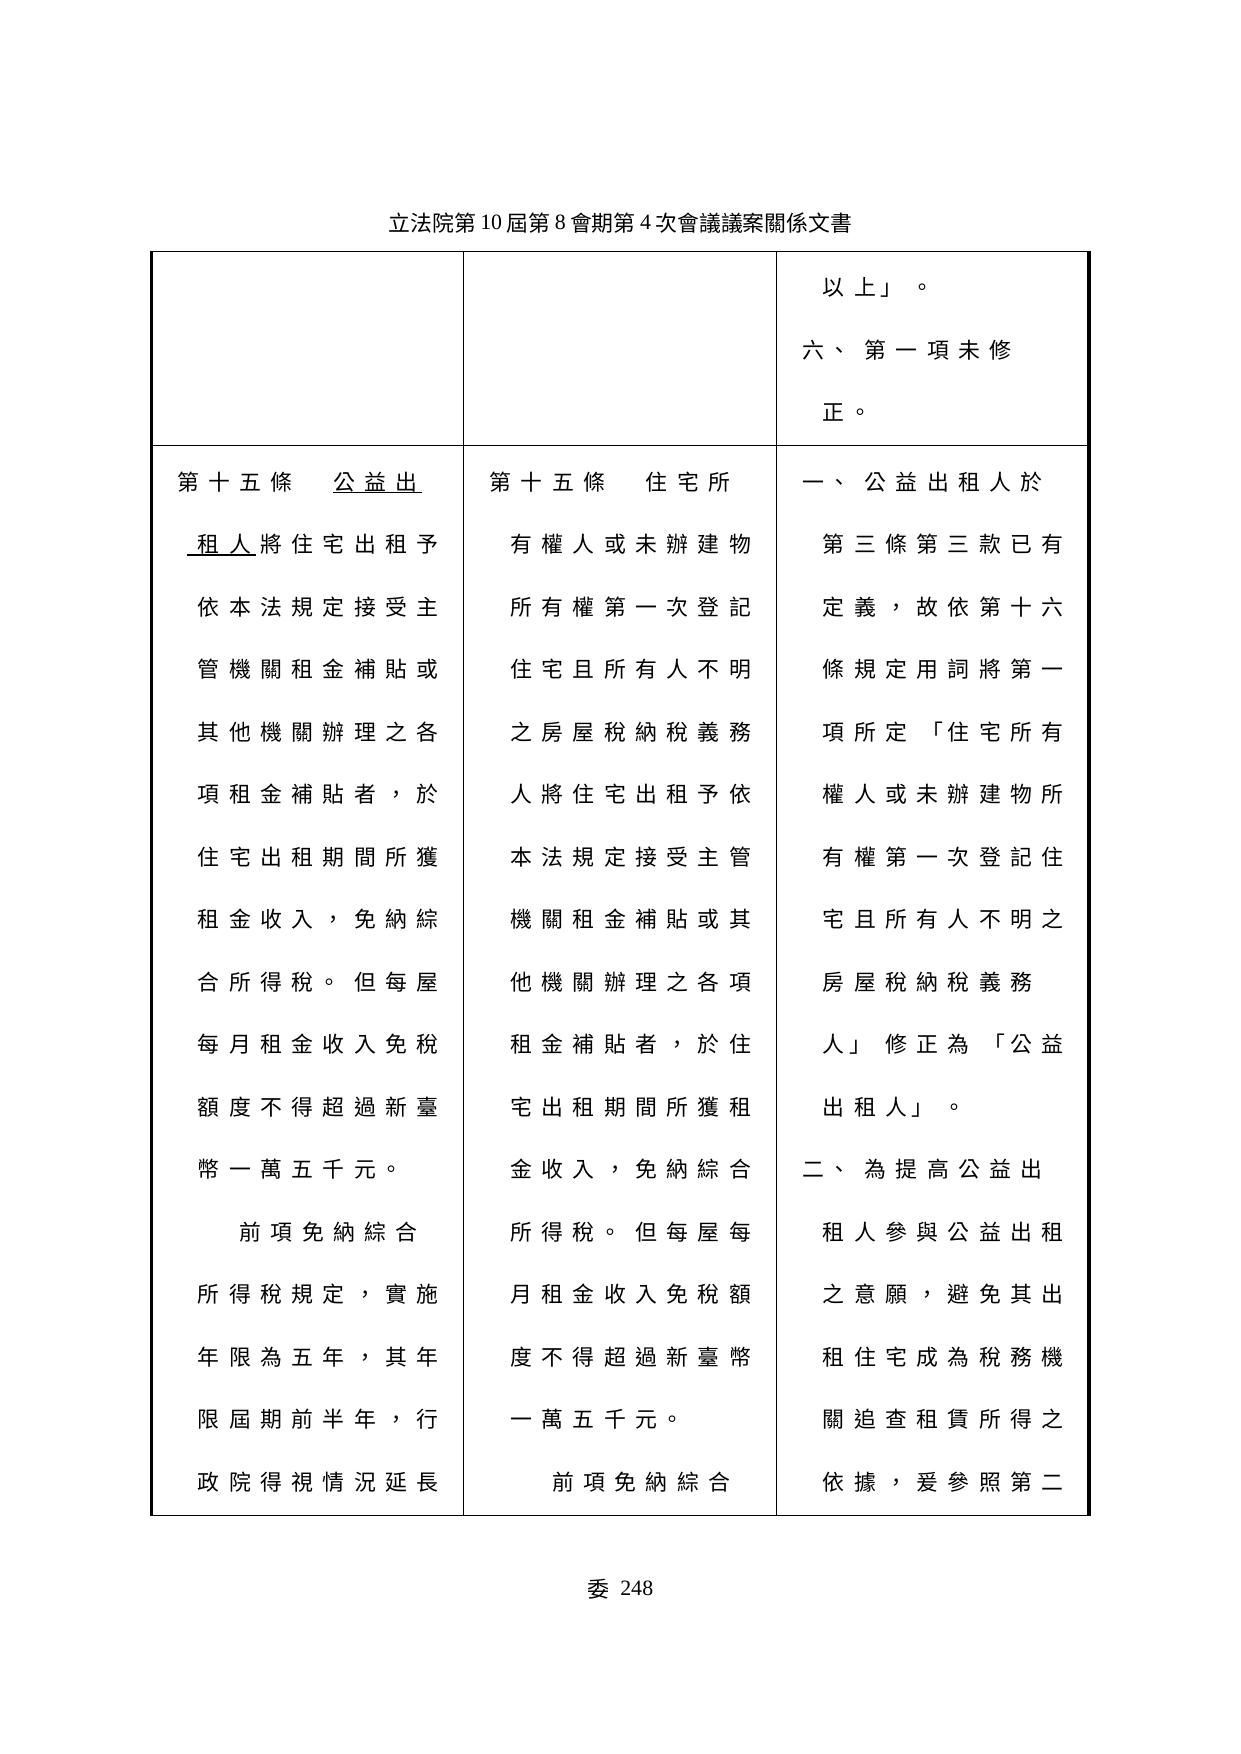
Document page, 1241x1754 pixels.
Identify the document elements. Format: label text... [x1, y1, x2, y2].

table_cell 第十五條 公益出租人將住宅出租予依本法規定接受主管機關租金補貼或其他機關辦理之各項租金補貼者，於住宅出租期間所獲租金收入，免納綜合所得稅。但每屋每月租金收入免稅額度不得超過新臺幣一萬五千元。 前項免納綜合所得稅規定，實施年限為五年，其年限屆期前半年，行政院得視情況延長 [153, 446, 463, 1514]
table_cell 第十五條 住宅所有權人或未辦建物所有權第一次登記住宅且所有人不明之房屋稅納稅義務人將住宅出租予依本法規定接受主管機關租金補貼或其他機關辦理之各項租金補貼者，於住宅出租期間所獲租金收入，免納綜合所得稅。但每屋每月租金收入免稅額度不得超過新臺幣一萬五千元。 前項免納綜合 [464, 446, 776, 1514]
table_cell [464, 252, 776, 445]
table_cell 一、公益出租人於第三條第三款已有定義，故依第十六條規定用詞將第一項所定「住宅所有權人或未辦建物所有權第一次登記住宅且所有人不明之房屋稅納稅義務人」修正為「公益出租人」。 二、為提高公益出租人參與公益出租之意願，避免其出租住宅成為稅務機關追查租賃所得之依據，爰參照第二 [777, 446, 1087, 1514]
table_cell 以上」。 六、第一項未修正。 [777, 252, 1087, 445]
table_cell [153, 252, 463, 445]
